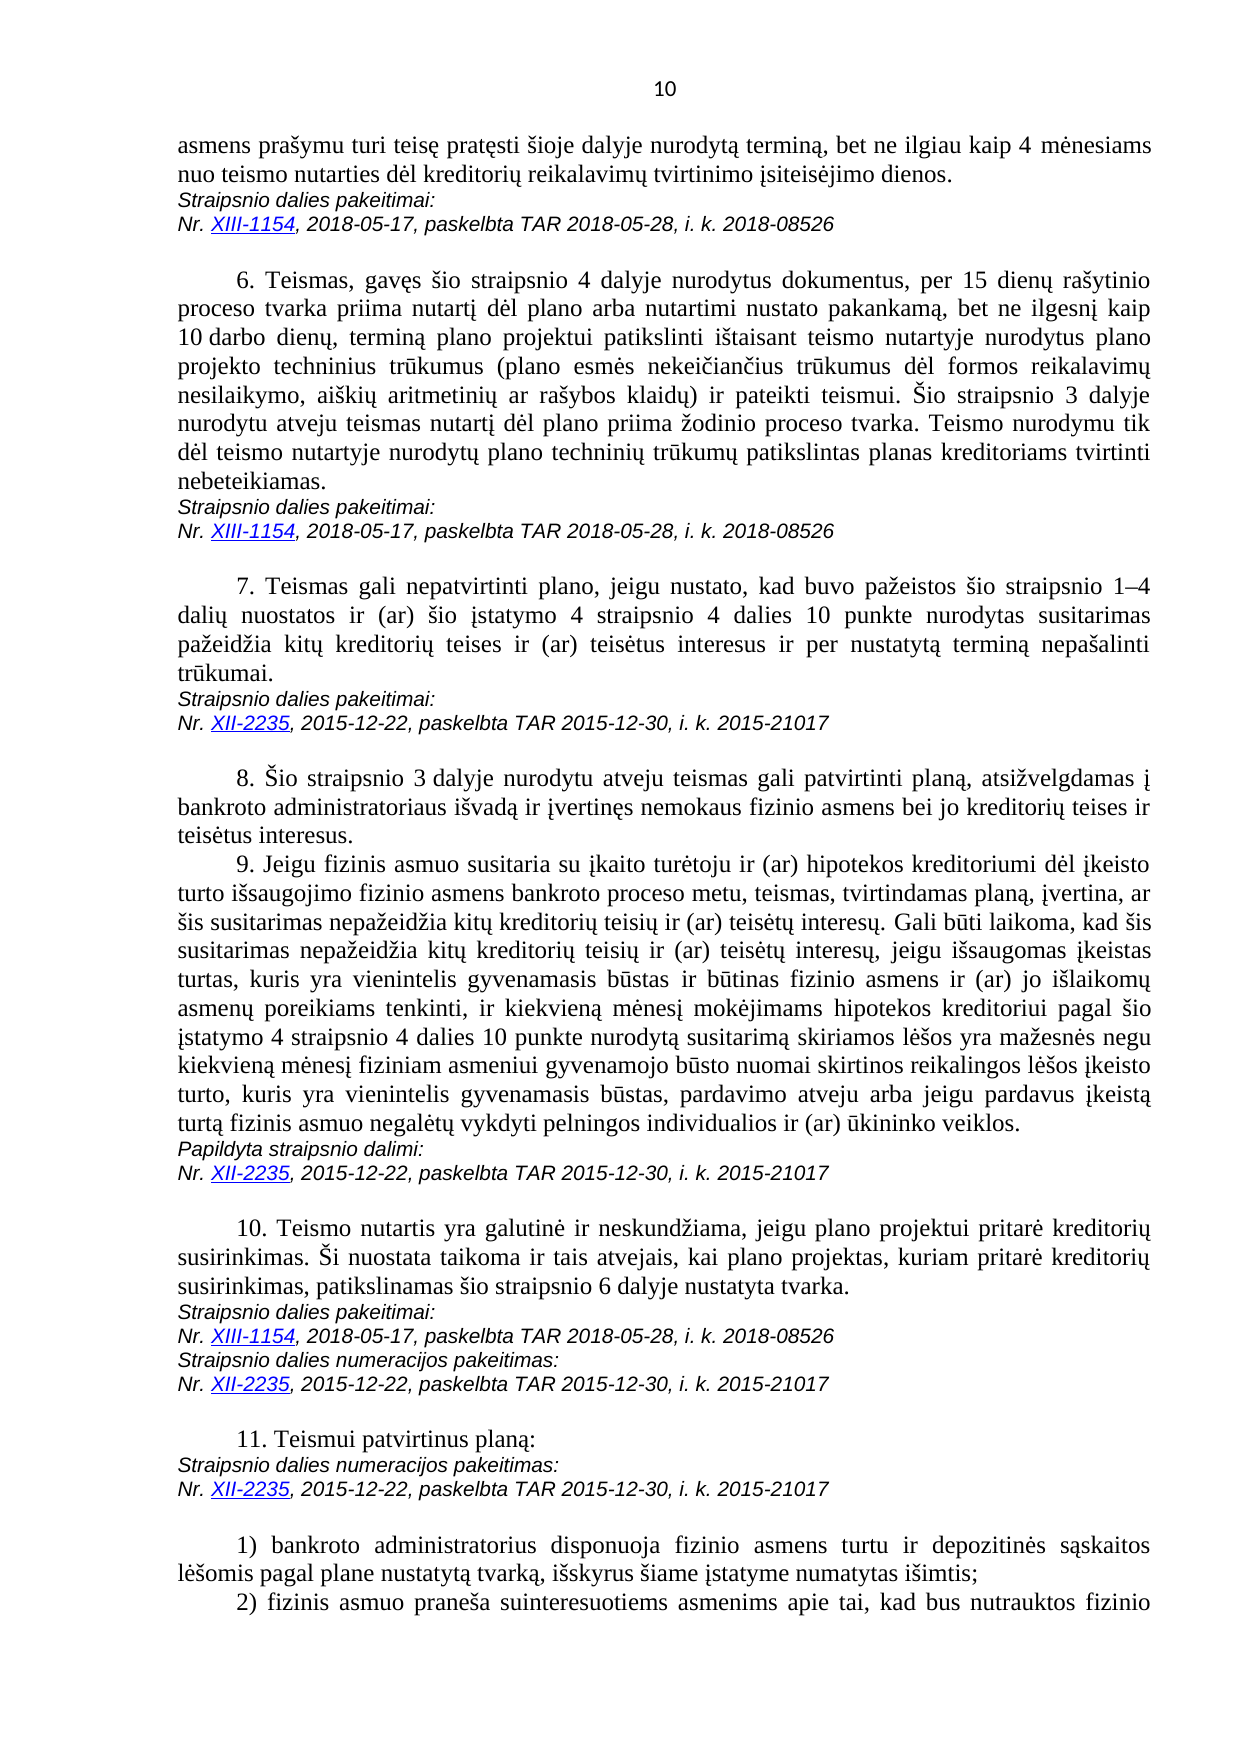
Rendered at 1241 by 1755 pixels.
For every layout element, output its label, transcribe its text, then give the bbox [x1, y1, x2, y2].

text 10. Teismo nutartis yra galutinė ir neskundžiama, jeigu plano projektui pritarė kreditorių susirinkimas. Ši nuostata taikoma ir tais atvejais, kai plano projektas, kuriam pritarė kreditorių susirinkimas, patikslinamas šio straipsnio 6 dalyje nustatyta tvarka. [177, 1213, 1152, 1300]
text 6. Teismas, gavęs šio straipsnio 4 dalyje nurodytus dokumentus, per 15 dienų rašytinio proceso tvarka priima nutartį dėl plano arba nutartimi nustato pakankamą, bet ne ilgesnį kaip 10 darbo dienų, terminą plano projektui patikslinti ištaisant teismo nutartyje nurodytus plano projekto techninius trūkumus (plano esmės nekeičiančius trūkumus dėl formos reikalavimų nesilaikymo, aiškių aritmetinių ar rašybos klaidų) ir pateikti teismui. Šio straipsnio 3 dalyje nurodytu atveju teismas nutartį dėl plano priima žodinio proceso tvarka. Teismo nurodymu tik dėl teismo nutartyje nurodytų plano techninių trūkumų patikslintas planas kreditoriams tvirtinti nebeteikiamas. [177, 265, 1152, 495]
text 1) bankroto administratorius disponuoja fizinio asmens turtu ir depozitinės sąskaitos lėšomis pagal plane nustatytą tvarką, išskyrus šiame įstatyme numatytas išimtis; [177, 1530, 1152, 1587]
text Nr. XII-2235, 2015-12-22, paskelbta TAR 2015-12-30, i. k. 2015-21017 [177, 710, 1152, 734]
text Straipsnio dalies pakeitimai: [177, 1300, 1152, 1324]
text Straipsnio dalies pakeitimai: [177, 686, 1152, 710]
text 2) fizinis asmuo praneša suinteresuotiems asmenims apie tai, kad bus nutrauktos fizinio [177, 1587, 1152, 1616]
text 11. Teismui patvirtinus planą: [177, 1424, 1152, 1453]
text Nr. XIII-1154, 2018-05-17, paskelbta TAR 2018-05-28, i. k. 2018-08526 [177, 212, 1152, 236]
text Papildyta straipsnio dalimi: [177, 1137, 1152, 1161]
text Nr. XII-2235, 2015-12-22, paskelbta TAR 2015-12-30, i. k. 2015-21017 [177, 1372, 1152, 1396]
text 7. Teismas gali nepatvirtinti plano, jeigu nustato, kad buvo pažeistos šio straipsnio 1–4 dalių nuostatos ir (ar) šio įstatymo 4 straipsnio 4 dalies 10 punkte nurodytas susitarimas pažeidžia kitų kreditorių teises ir (ar) teisėtus interesus ir per nustatytą terminą nepašalinti trūkumai. [177, 571, 1152, 686]
text Straipsnio dalies numeracijos pakeitimas: [177, 1348, 1152, 1372]
text Straipsnio dalies pakeitimai: [177, 188, 1152, 212]
text 9. Jeigu fizinis asmuo susitaria su įkaito turėtoju ir (ar) hipotekos kreditoriumi dėl įkeisto turto išsaugojimo fizinio asmens bankroto proceso metu, teismas, tvirtindamas planą, įvertina, ar šis susitarimas nepažeidžia kitų kreditorių teisių ir (ar) teisėtų interesų. Gali būti laikoma, kad šis susitarimas nepažeidžia kitų kreditorių teisių ir (ar) teisėtų interesų, jeigu išsaugomas įkeistas turtas, kuris yra vienintelis gyvenamasis būstas ir būtinas fizinio asmens ir (ar) jo išlaikomų asmenų poreikiams tenkinti, ir kiekvieną mėnesį mokėjimams hipotekos kreditoriui pagal šio įstatymo 4 straipsnio 4 dalies 10 punkte nurodytą susitarimą skiriamos lėšos yra mažesnės negu kiekvieną mėnesį fiziniam asmeniui gyvenamojo būsto nuomai skirtinos reikalingos lėšos įkeisto turto, kuris yra vienintelis gyvenamasis būstas, pardavimo atveju arba jeigu pardavus įkeistą turtą fizinis asmuo negalėtų vykdyti pelningos individualios ir (ar) ūkininko veiklos. [177, 849, 1152, 1137]
text Nr. XII-2235, 2015-12-22, paskelbta TAR 2015-12-30, i. k. 2015-21017 [177, 1161, 1152, 1185]
text Straipsnio dalies pakeitimai: [177, 495, 1152, 519]
text asmens prašymu turi teisę pratęsti šioje dalyje nurodytą terminą, bet ne ilgiau kaip 4 mėnesiams nuo teismo nutarties dėl kreditorių reikalavimų tvirtinimo įsiteisėjimo dienos. [177, 131, 1152, 188]
text Nr. XII-2235, 2015-12-22, paskelbta TAR 2015-12-30, i. k. 2015-21017 [177, 1477, 1152, 1501]
text Straipsnio dalies numeracijos pakeitimas: [177, 1453, 1152, 1477]
text Nr. XIII-1154, 2018-05-17, paskelbta TAR 2018-05-28, i. k. 2018-08526 [177, 519, 1152, 543]
text 8. Šio straipsnio 3 dalyje nurodytu atveju teismas gali patvirtinti planą, atsižvelgdamas į bankroto administratoriaus išvadą ir įvertinęs nemokaus fizinio asmens bei jo kreditorių teises ir teisėtus interesus. [177, 763, 1152, 849]
text Nr. XIII-1154, 2018-05-17, paskelbta TAR 2018-05-28, i. k. 2018-08526 [177, 1324, 1152, 1348]
